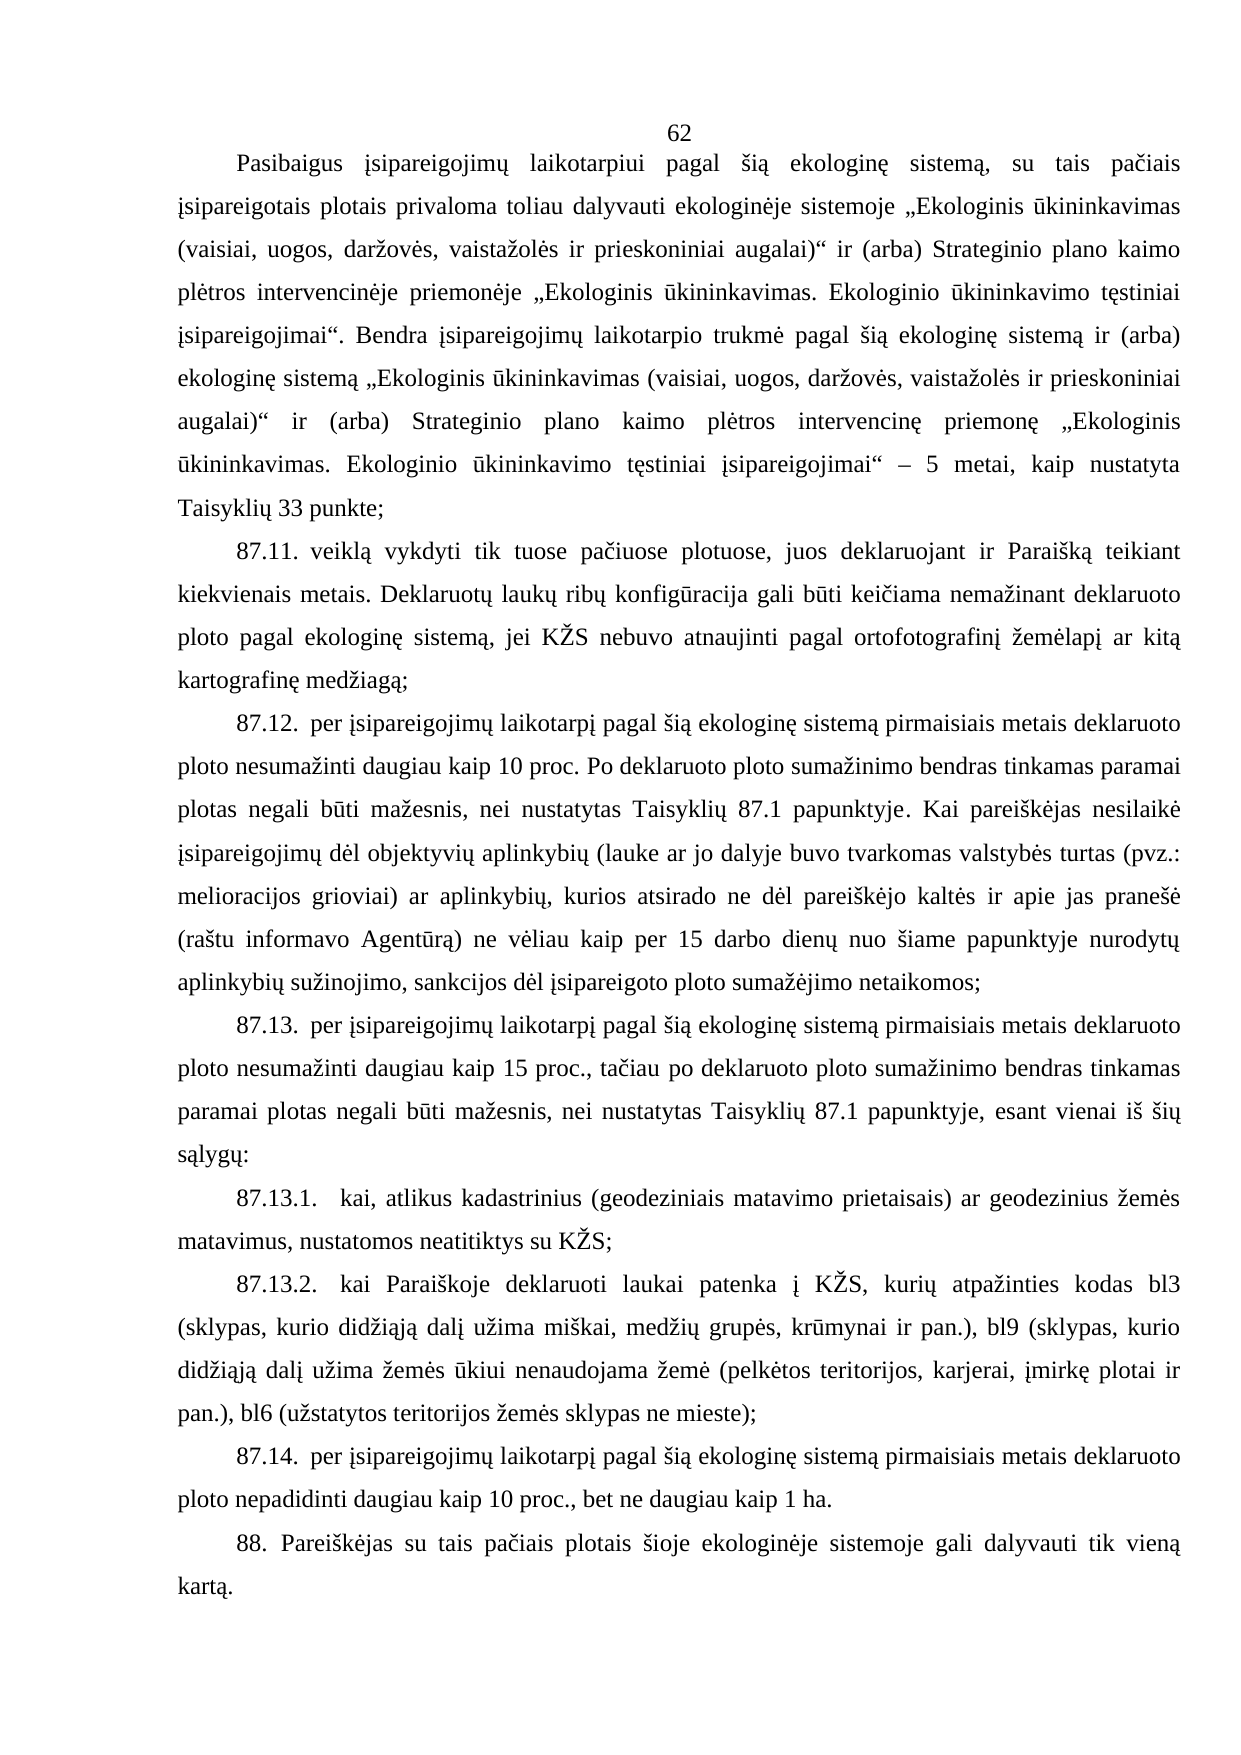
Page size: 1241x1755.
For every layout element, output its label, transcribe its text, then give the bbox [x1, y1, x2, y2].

text 87.14. per įsipareigojimų laikotarpį pagal šią ekologinę sistemą pirmaisiais metais deklaruoto ploto nepadidinti daugiau kaip 10 proc., bet ne daugiau kaip 1 ha. [177, 1441, 1181, 1513]
text 87.11. veiklą vykdyti tik tuose pačiuose plotuose, juos deklaruojant ir Paraišką teikiant kiekvienais metais. Deklaruotų laukų ribų konfigūracija gali būti keičiama nemažinant deklaruoto ploto pagal ekologinę sistemą, jei KŽS nebuvo atnaujinti pagal ortofotografinį žemėlapį ar kitą kartografinę medžiagą; [177, 536, 1181, 694]
text 87.13.1. kai, atlikus kadastrinius (geodeziniais matavimo prietaisais) ar geodezinius žemės matavimus, nustatomos neatitiktys su KŽS; [177, 1183, 1181, 1254]
text 87.13.2. kai Paraiškoje deklaruoti laukai patenka į KŽS, kurių atpažinties kodas bl3 (sklypas, kurio didžiąją dalį užima miškai, medžių grupės, krūmynai ir pan.), bl9 (sklypas, kurio didžiąją dalį užima žemės ūkiui nenaudojama žemė (pelkėtos teritorijos, karjerai, įmirkę plotai ir pan.), bl6 (užstatytos teritorijos žemės sklypas ne mieste); [177, 1269, 1181, 1427]
text 87.12. per įsipareigojimų laikotarpį pagal šią ekologinę sistemą pirmaisiais metais deklaruoto ploto nesumažinti daugiau kaip 10 proc. Po deklaruoto ploto sumažinimo bendras tinkamas paramai plotas negali būti mažesnis, nei nustatytas Taisyklių 87.1 papunktyje. Kai pareiškėjas nesilaikė įsipareigojimų dėl objektyvių aplinkybių (lauke ar jo dalyje buvo tvarkomas valstybės turtas (pvz.: melioracijos grioviai) ar aplinkybių, kurios atsirado ne dėl pareiškėjo kaltės ir apie jas pranešė (raštu informavo Agentūrą) ne vėliau kaip per 15 darbo dienų nuo šiame papunktyje nurodytų aplinkybių sužinojimo, sankcijos dėl įsipareigoto ploto sumažėjimo netaikomos; [177, 708, 1181, 996]
text Pasibaigus įsipareigojimų laikotarpiui pagal šią ekologinę sistemą, su tais pačiais įsipareigotais plotais privaloma toliau dalyvauti ekologinėje sistemoje „Ekologinis ūkininkavimas (vaisiai, uogos, daržovės, vaistažolės ir prieskoniniai augalai)“ ir (arba) Strateginio plano kaimo plėtros intervencinėje priemonėje „Ekologinis ūkininkavimas. Ekologinio ūkininkavimo tęstiniai įsipareigojimai“. Bendra įsipareigojimų laikotarpio trukmė pagal šią ekologinę sistemą ir (arba) ekologinę sistemą „Ekologinis ūkininkavimas (vaisiai, uogos, daržovės, vaistažolės ir prieskoniniai augalai)“ ir (arba) Strateginio plano kaimo plėtros intervencinę priemonę „Ekologinis ūkininkavimas. Ekologinio ūkininkavimo tęstiniai įsipareigojimai“ – 5 metai, kaip nustatyta Taisyklių 33 punkte; [177, 148, 1181, 521]
text 88. Pareiškėjas su tais pačiais plotais šioje ekologinėje sistemoje gali dalyvauti tik vieną kartą. [177, 1528, 1181, 1599]
text 87.13. per įsipareigojimų laikotarpį pagal šią ekologinę sistemą pirmaisiais metais deklaruoto ploto nesumažinti daugiau kaip 15 proc., tačiau po deklaruoto ploto sumažinimo bendras tinkamas paramai plotas negali būti mažesnis, nei nustatytas Taisyklių 87.1 papunktyje, esant vienai iš šių sąlygų: [177, 1010, 1181, 1168]
